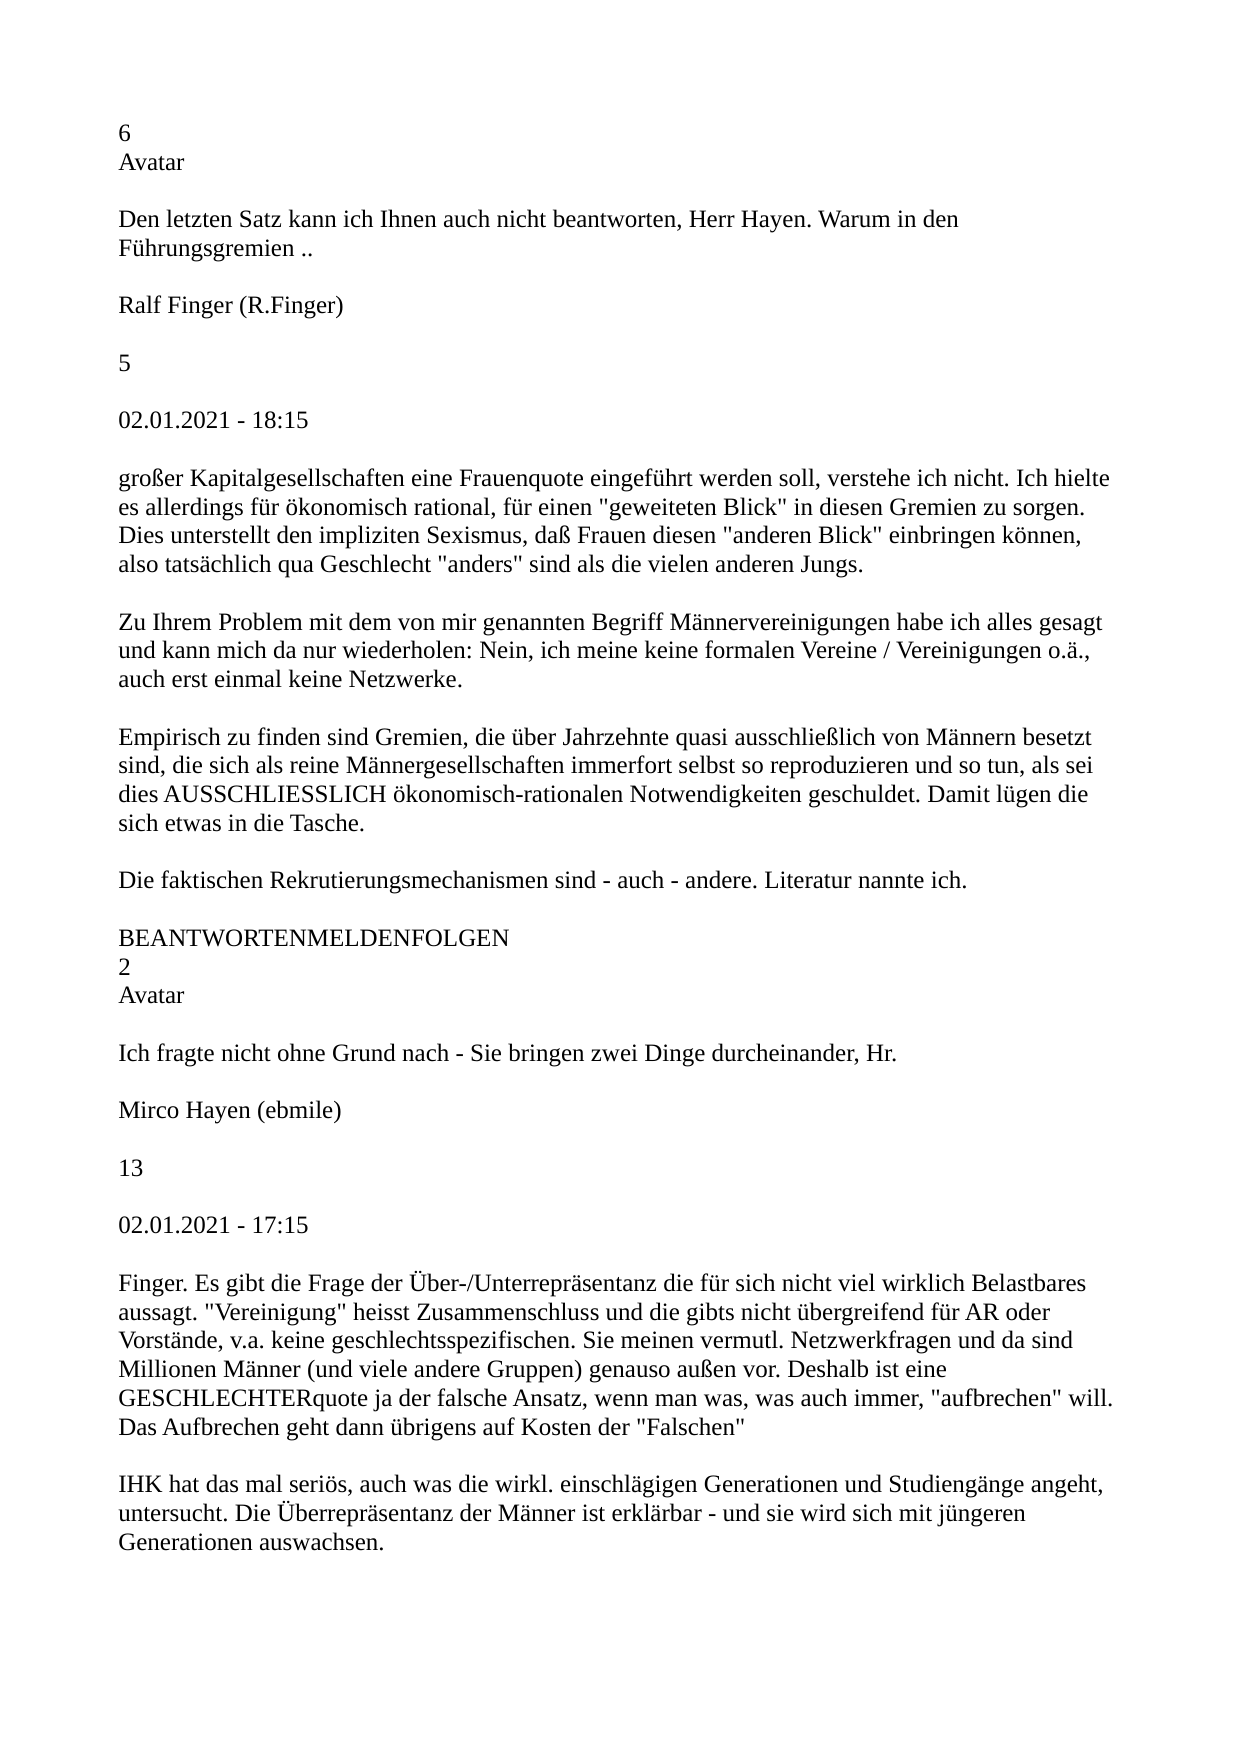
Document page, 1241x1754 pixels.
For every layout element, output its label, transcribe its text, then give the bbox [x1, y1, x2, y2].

text Avatar [118, 981, 1122, 1009]
text Avatar [118, 147, 1122, 176]
text Mirco Hayen (ebmile) [118, 1096, 1122, 1124]
text Zu Ihrem Problem mit dem von mir genannten Begriff Männervereinigungen habe ich alles gesagt und kann mich da nur wiederholen: Nein, ich meine keine formalen Vereine / Vereinigungen o.ä., auch erst einmal keine Netzwerke. [118, 607, 1122, 693]
text Empirisch zu finden sind Gremien, die über Jahrzehnte quasi ausschließlich von Männern besetzt sind, die sich als reine Männergesellschaften immerfort selbst so reproduzieren und so tun, als sei dies AUSSCHLIESSLICH ökonomisch-rationalen Notwendigkeiten geschuldet. Damit lügen die sich etwas in die Tasche. [118, 722, 1122, 837]
text Die faktischen Rekrutierungsmechanismen sind - auch - andere. Literatur nannte ich. [118, 866, 1122, 894]
text 13 [118, 1153, 1122, 1182]
text 6 [118, 118, 1122, 147]
text 5 [118, 348, 1122, 377]
text großer Kapitalgesellschaften eine Frauenquote eingeführt werden soll, verstehe ich nicht. Ich hielte es allerdings für ökonomisch rational, für einen "geweiteten Blick" in diesen Gremien zu sorgen. Dies unterstellt den impliziten Sexismus, daß Frauen diesen "anderen Blick" einbringen können, also tatsächlich qua Geschlecht "anders" sind als die vielen anderen Jungs. [118, 463, 1122, 578]
text 02.01.2021 - 18:15 [118, 406, 1122, 434]
text Ralf Finger (R.Finger) [118, 291, 1122, 319]
text Finger. Es gibt die Frage der Über-/Unterrepräsentanz die für sich nicht viel wirklich Belastbares aussagt. "Vereinigung" heisst Zusammenschluss und die gibts nicht übergreifend für AR oder Vorstände, v.a. keine geschlechtsspezifischen. Sie meinen vermutl. Netzwerkfragen und da sind Millionen Männer (und viele andere Gruppen) genauso außen vor. Deshalb ist eine GESCHLECHTERquote ja der falsche Ansatz, wenn man was, was auch immer, "aufbrechen" will. Das Aufbrechen geht dann übrigens auf Kosten der "Falschen" [118, 1268, 1122, 1441]
text Ich fragte nicht ohne Grund nach - Sie bringen zwei Dinge durcheinander, Hr. [118, 1038, 1122, 1067]
text 02.01.2021 - 17:15 [118, 1211, 1122, 1239]
text IHK hat das mal seriös, auch was die wirkl. einschlägigen Generationen und Studiengänge angeht, untersucht. Die Überrepräsentanz der Männer ist erklärbar - und sie wird sich mit jüngeren Generationen auswachsen. [118, 1469, 1122, 1556]
text 2 [118, 952, 1122, 981]
text BEANTWORTENMELDENFOLGEN [118, 923, 1122, 952]
text Den letzten Satz kann ich Ihnen auch nicht beantworten, Herr Hayen. Warum in den Führungsgremien .. [118, 204, 1122, 262]
